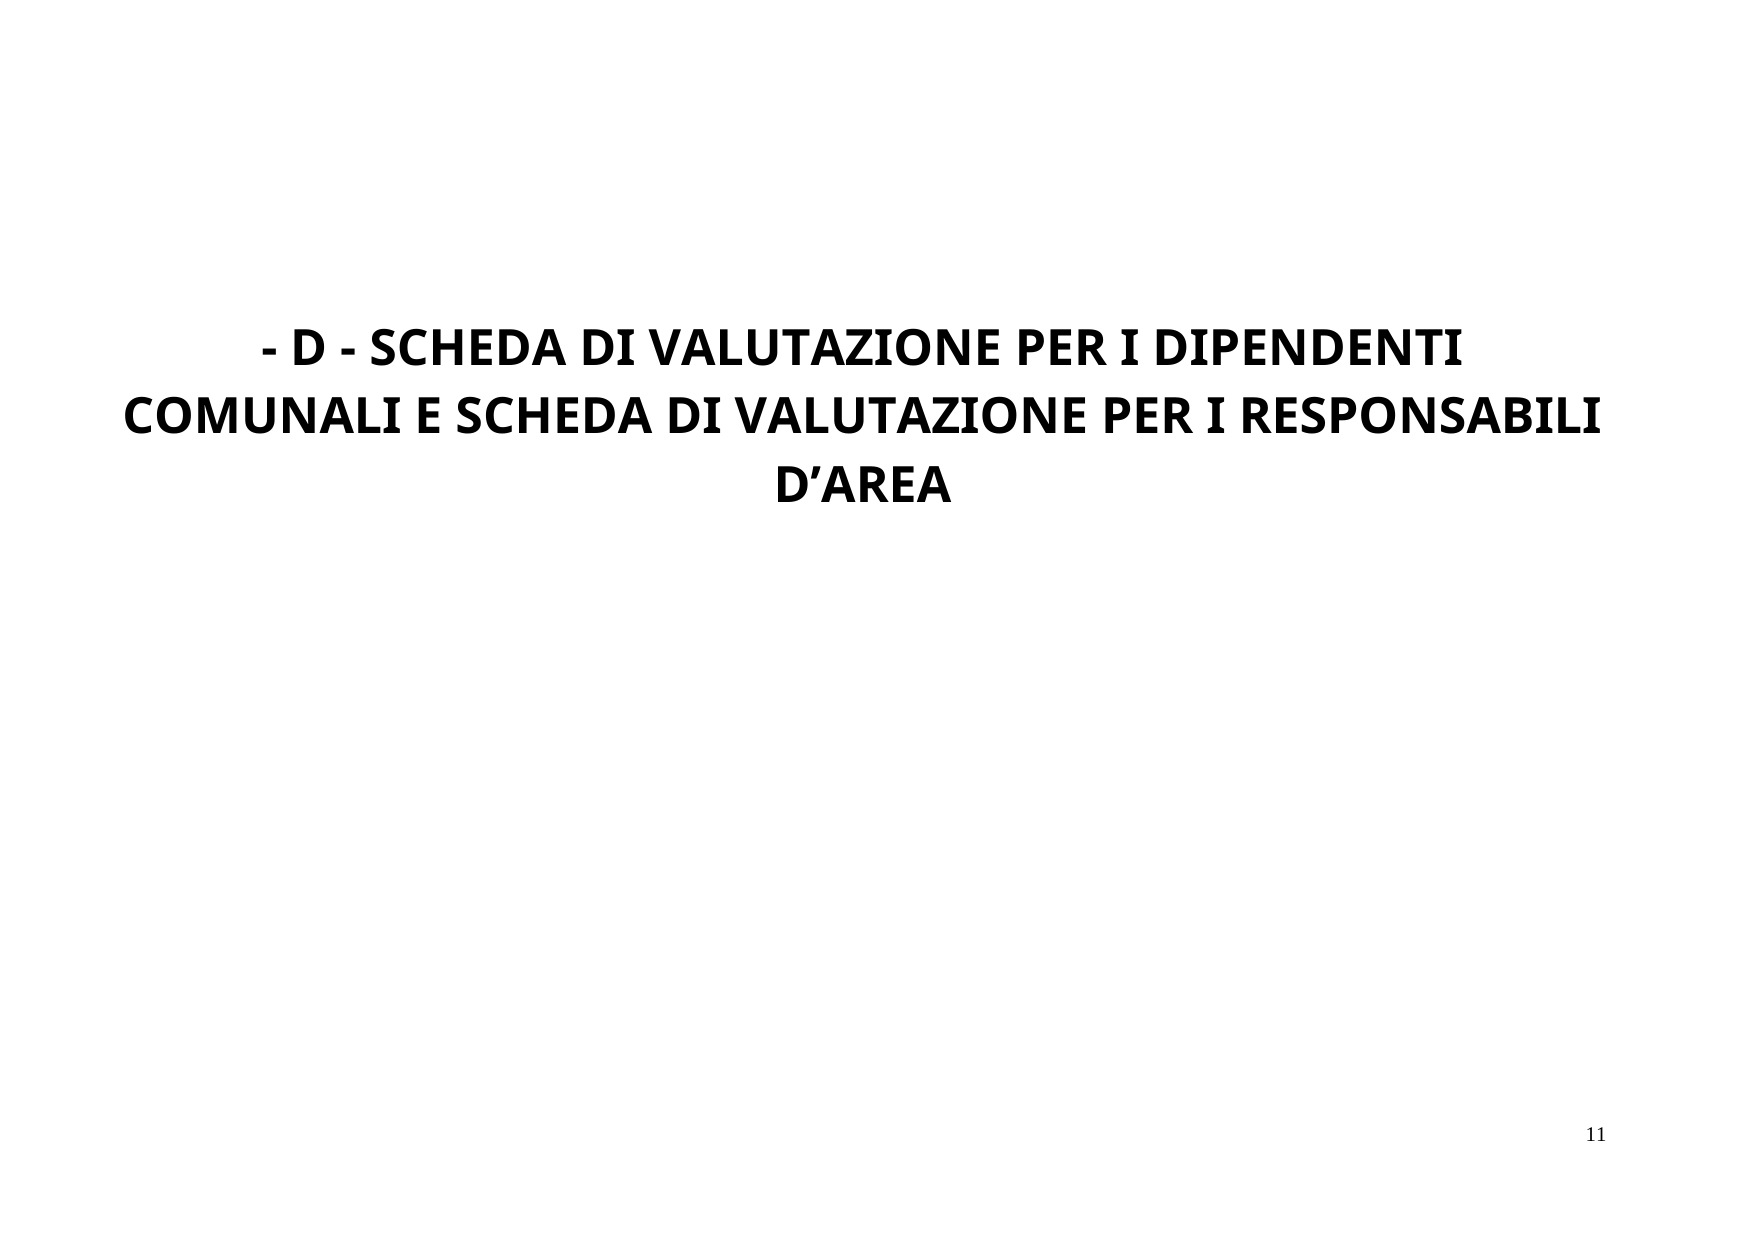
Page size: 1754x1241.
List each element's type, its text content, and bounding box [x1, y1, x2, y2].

text - D - SCHEDA DI VALUTAZIONE PER I DIPENDENTI COMUNALI E SCHEDA DI VALUTAZIONE PER I RESPONSABILI D’AREA [118, 312, 1606, 517]
